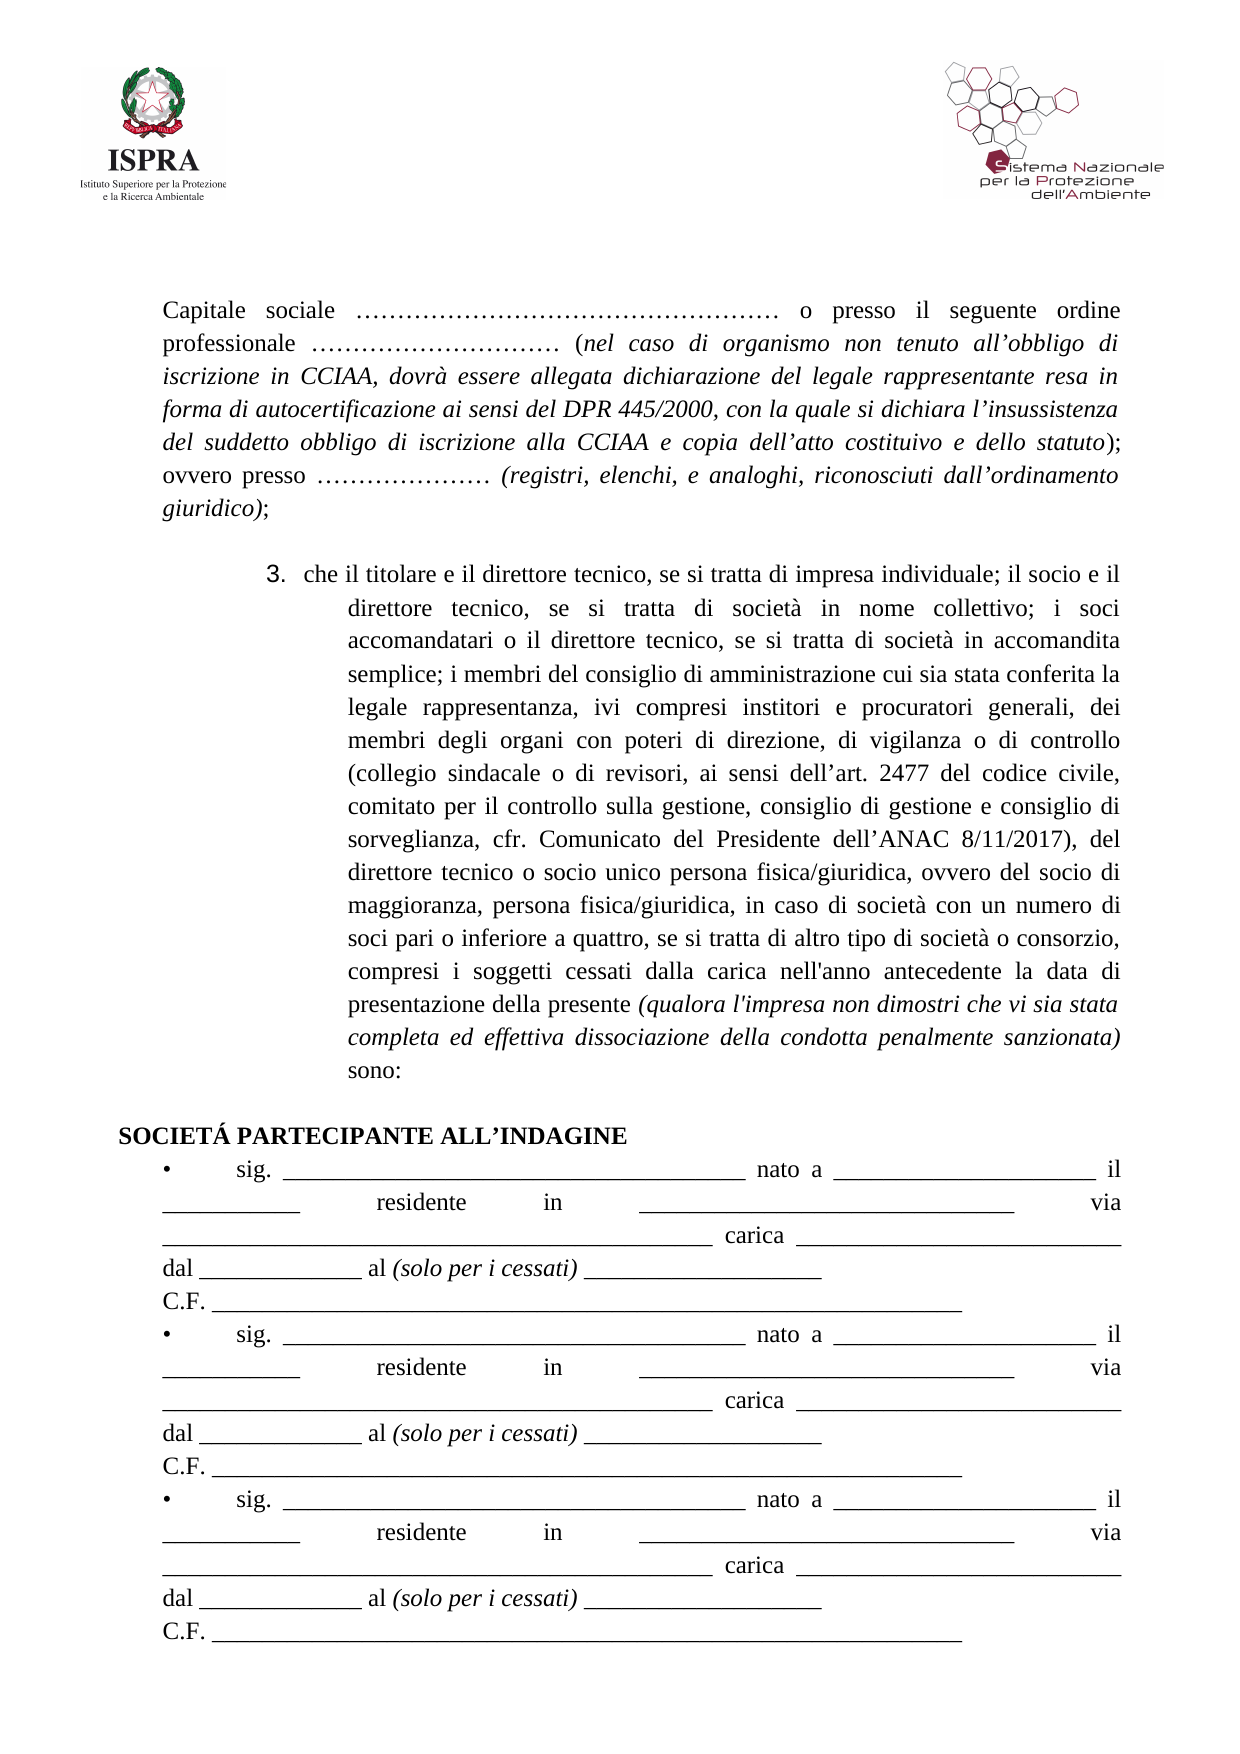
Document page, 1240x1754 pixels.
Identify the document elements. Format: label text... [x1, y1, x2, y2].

text SOCIETÁ PARTECIPANTE ALL’INDAGINE [118, 1121, 1121, 1150]
text C.F. ____________________________________________________________ [162, 1451, 1121, 1480]
text C.F. ____________________________________________________________ [162, 1286, 1121, 1315]
text Capitale sociale …………………………………………… o presso il seguente ordine professionale ………………………… (nel caso di organismo non tenuto all’obbligo di iscrizione in CCIAA, dovrà essere allegata dichiarazione del legale rappresentante resa in forma di autocertificazione ai sensi del DPR 445/2000, con la quale si dichiara l’insussistenza del suddetto obbligo di iscrizione alla CCIAA e copia dell’atto costituivo e dello statuto); ovvero presso ………………… (registri, elenchi, e analoghi, riconosciuti dall’ordinamento giuridico); [162, 295, 1121, 522]
text C.F. ____________________________________________________________ [162, 1616, 1121, 1645]
text • sig. _____________________________________ nato a _____________________ il ___________ residente in ______________________________ via ____________________________________________ carica __________________________ dal _____________ al (solo per i cessati) ___________________ [162, 1484, 1121, 1612]
text • sig. _____________________________________ nato a _____________________ il ___________ residente in ______________________________ via ____________________________________________ carica __________________________ dal _____________ al (solo per i cessati) ___________________ [162, 1319, 1121, 1447]
text • sig. _____________________________________ nato a _____________________ il ___________ residente in ______________________________ via ____________________________________________ carica __________________________ dal _____________ al (solo per i cessati) ___________________ [162, 1154, 1121, 1282]
list che il titolare e il direttore tecnico, se si tratta di impresa individuale; il socio e il direttore tecnico, se si tratta di società in nome collettivo; i soci accomandatari o il direttore tecnico, se si tratta di società in accomandita semplice; i membri del consiglio di amministrazione cui sia stata conferita la legale rappresentanza, ivi compresi institori e procuratori generali, dei membri degli organi con poteri di direzione, di vigilanza o di controllo (collegio sindacale o di revisori, ai sensi dell’art. 2477 del codice civile, comitato per il controllo sulla gestione, consiglio di gestione e consiglio di sorveglianza, cfr. Comunicato del Presidente dell’ANAC 8/11/2017), del direttore tecnico o socio unico persona fisica/giuridica, ovvero del socio di maggioranza, persona fisica/giuridica, in caso di società con un numero di soci pari o inferiore a quattro, se si tratta di altro tipo di società o consorzio, compresi i soggetti cessati dalla carica nell'anno antecedente la data di presentazione della presente (qualora l'impresa non dimostri che vi sia stata completa ed effettiva dissociazione della condotta penalmente sanzionata) sono: [266, 559, 1121, 1084]
